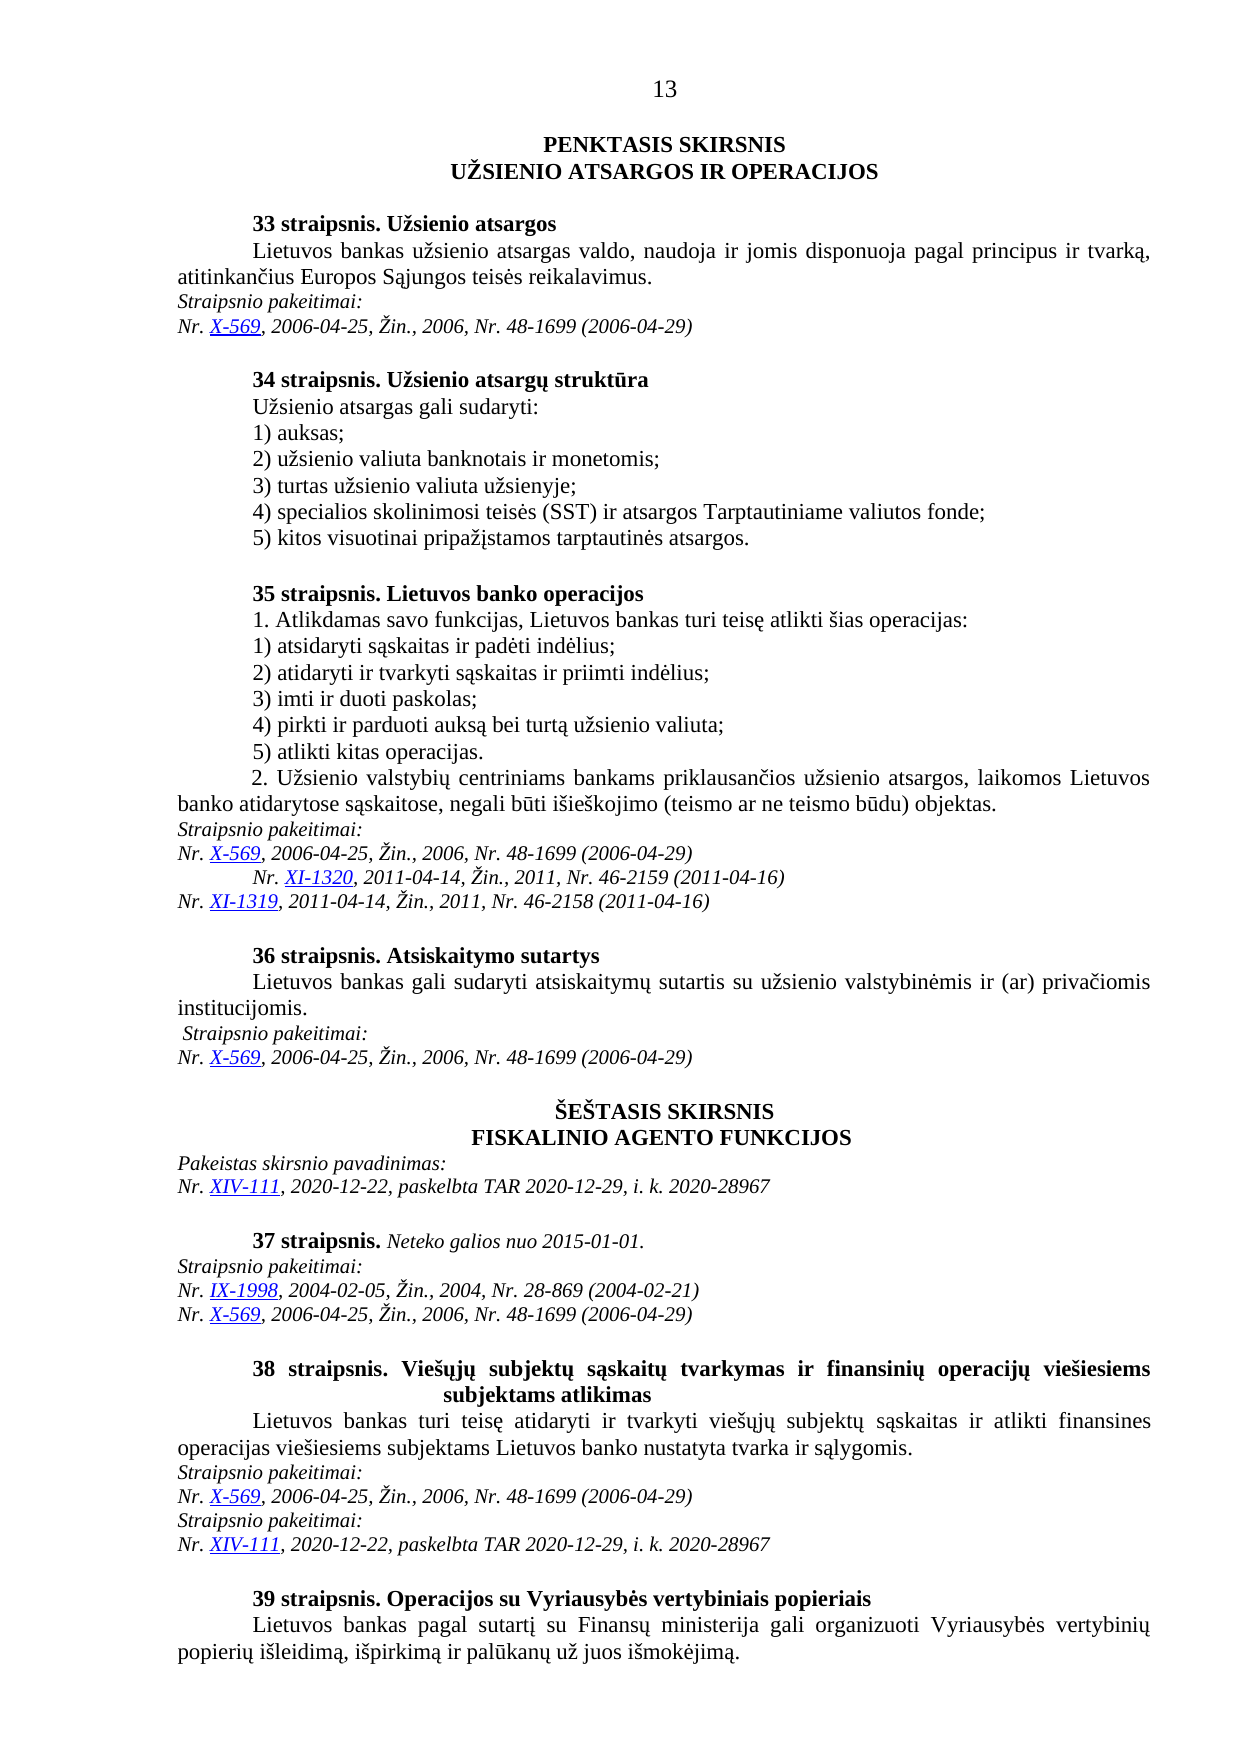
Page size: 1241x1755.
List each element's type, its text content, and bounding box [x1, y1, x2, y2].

text Nr. IX-1998, 2004-02-05, Žin., 2004, Nr. 28-869 (2004-02-21) [177, 1278, 1152, 1302]
text 3) turtas užsienio valiuta užsienyje; [177, 472, 1152, 498]
text 2) atidaryti ir tvarkyti sąskaitas ir priimti indėlius; [177, 659, 1152, 685]
text Lietuvos bankas užsienio atsargas valdo, naudoja ir jomis disponuoja pagal principus ir tvarką, atitinkančius Europos Sąjungos teisės reikalavimus. [177, 237, 1152, 289]
text 38 straipsnis. Viešųjų subjektų sąskaitų tvarkymas ir finansinių operacijų viešiesiems subjektams atlikimas [252, 1354, 1152, 1407]
text Pakeistas skirsnio pavadinimas: [177, 1150, 1152, 1174]
text 34 straipsnis. Užsienio atsargų struktūra [177, 366, 1152, 393]
text Nr. X-569, 2006-04-25, Žin., 2006, Nr. 48-1699 (2006-04-29) [177, 1302, 1152, 1326]
text Straipsnio pakeitimai: [177, 1460, 1152, 1484]
text 1) atsidaryti sąskaitas ir padėti indėlius; [177, 632, 1152, 659]
text Lietuvos bankas pagal sutartį su Finansų ministerija gali organizuoti Vyriausybės vertybinių popierių išleidimą, išpirkimą ir palūkanų už juos išmokėjimą. [177, 1611, 1152, 1664]
text 3) imti ir duoti paskolas; [177, 685, 1152, 711]
text 1) auksas; [177, 419, 1152, 445]
text Nr. X-569, 2006-04-25, Žin., 2006, Nr. 48-1699 (2006-04-29) [177, 313, 1152, 338]
text Nr. XIV-111, 2020-12-22, paskelbta TAR 2020-12-29, i. k. 2020-28967 [177, 1174, 1152, 1198]
text 35 straipsnis. Lietuvos banko operacijos [177, 579, 1152, 606]
text Nr. XIV-111, 2020-12-22, paskelbta TAR 2020-12-29, i. k. 2020-28967 [177, 1532, 1152, 1556]
text Straipsnio pakeitimai: [177, 1508, 1152, 1532]
text Lietuvos bankas gali sudaryti atsiskaitymų sutartis su užsienio valstybinėmis ir (ar) privačiomis institucijomis. [177, 968, 1152, 1021]
text Nr. X-569, 2006-04-25, Žin., 2006, Nr. 48-1699 (2006-04-29) [177, 841, 1152, 865]
text Nr. XI-1320, 2011-04-14, Žin., 2011, Nr. 46-2159 (2011-04-16) [252, 865, 1152, 889]
text 37 straipsnis. Neteko galios nuo 2015-01-01. [177, 1227, 1152, 1254]
text UŽSIENIO ATSARGOS IR OPERACIJOS [177, 158, 1152, 184]
text 5) kitos visuotinai pripažįstamos tarptautinės atsargos. [177, 524, 1152, 551]
text 1. Atlikdamas savo funkcijas, Lietuvos bankas turi teisę atlikti šias operacijas: [177, 606, 1152, 632]
text 4) pirkti ir parduoti auksą bei turtą užsienio valiuta; [177, 711, 1152, 738]
text Nr. XI-1319, 2011-04-14, Žin., 2011, Nr. 46-2158 (2011-04-16) [177, 889, 1152, 913]
text PENKTASIS SKIRSNIS [177, 131, 1152, 158]
text 39 straipsnis. Operacijos su Vyriausybės vertybiniais popieriais [252, 1585, 1152, 1611]
text ŠEŠTASIS SKIRSNIS [177, 1098, 1152, 1124]
text 4) specialios skolinimosi teisės (SST) ir atsargos Tarptautiniame valiutos fonde; [177, 498, 1152, 524]
text Nr. X-569, 2006-04-25, Žin., 2006, Nr. 48-1699 (2006-04-29) [177, 1484, 1152, 1508]
text 5) atlikti kitas operacijas. [177, 738, 1152, 764]
text 33 straipsnis. Užsienio atsargos [177, 210, 1152, 237]
text Straipsnio pakeitimai: [177, 1021, 1152, 1045]
text Straipsnio pakeitimai: [177, 289, 1152, 313]
text Straipsnio pakeitimai: [177, 1254, 1152, 1278]
text Užsienio atsargas gali sudaryti: [177, 393, 1152, 419]
text 2. Užsienio valstybių centriniams bankams priklausančios užsienio atsargos, laikomos Lietuvos banko atidarytose sąskaitose, negali būti išieškojimo (teismo ar ne teismo būdu) objektas. [177, 764, 1152, 817]
text Straipsnio pakeitimai: [177, 817, 1152, 841]
text FISKALINIO AGENTO FUNKCIJOS [177, 1124, 1152, 1150]
text Lietuvos bankas turi teisę atidaryti ir tvarkyti viešųjų subjektų sąskaitas ir atlikti finansines operacijas viešiesiems subjektams Lietuvos banko nustatyta tvarka ir sąlygomis. [177, 1407, 1152, 1460]
text 2) užsienio valiuta banknotais ir monetomis; [177, 445, 1152, 472]
text 36 straipsnis. Atsiskaitymo sutartys [177, 942, 1152, 968]
text Nr. X-569, 2006-04-25, Žin., 2006, Nr. 48-1699 (2006-04-29) [177, 1045, 1152, 1069]
